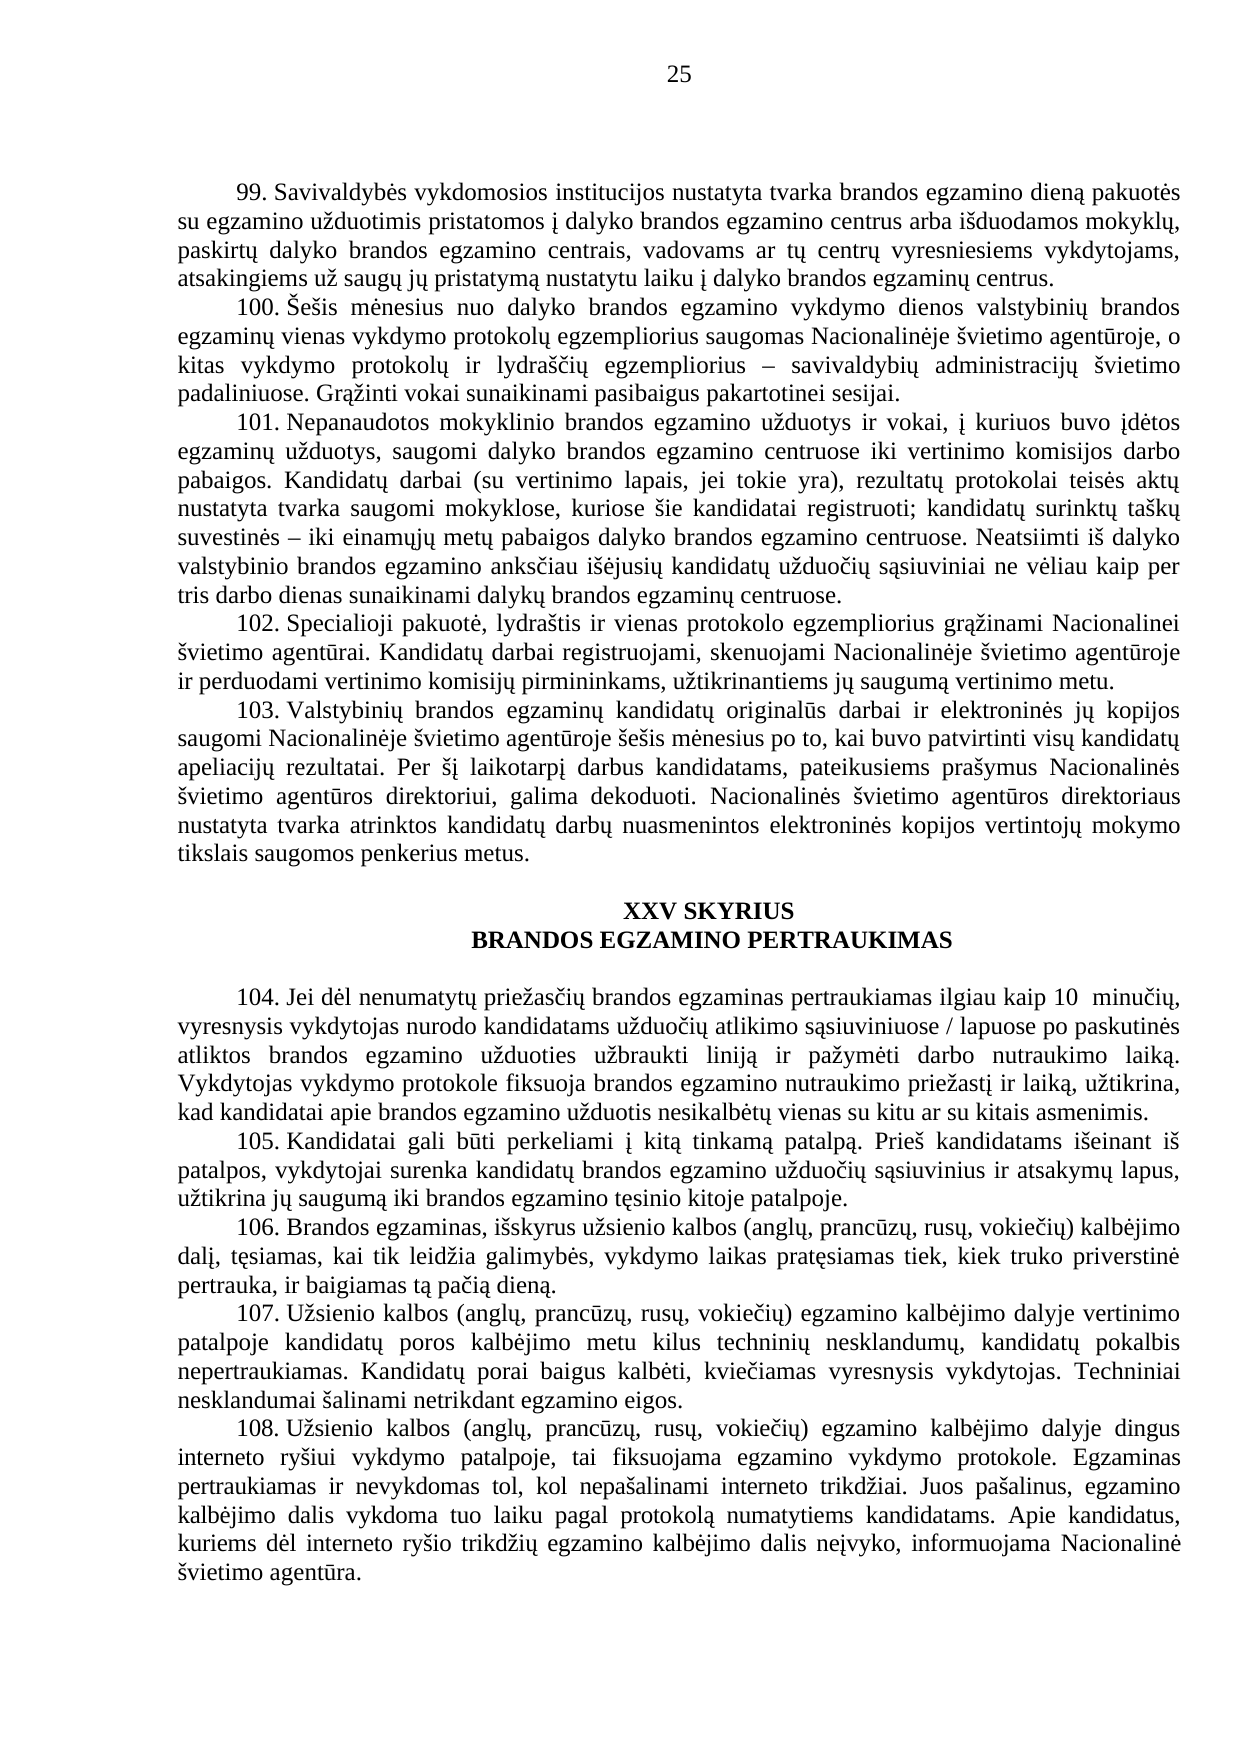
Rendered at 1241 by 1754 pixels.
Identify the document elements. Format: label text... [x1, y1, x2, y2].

text 100. Šešis mėnesius nuo dalyko brandos egzamino vykdymo dienos valstybinių brandos egzaminų vienas vykdymo protokolų egzempliorius saugomas Nacionalinėje švietimo agentūroje, o kitas vykdymo protokolų ir lydraščių egzempliorius – savivaldybių administracijų švietimo padaliniuose. Grąžinti vokai sunaikinami pasibaigus pakartotinei sesijai. [177, 292, 1181, 407]
text 106. Brandos egzaminas, išskyrus užsienio kalbos (anglų, prancūzų, rusų, vokiečių) kalbėjimo dalį, tęsiamas, kai tik leidžia galimybės, vykdymo laikas pratęsiamas tiek, kiek truko priverstinė pertrauka, ir baigiamas tą pačią dieną. [177, 1212, 1181, 1298]
text 101. Nepanaudotos mokyklinio brandos egzamino užduotys ir vokai, į kuriuos buvo įdėtos egzaminų užduotys, saugomi dalyko brandos egzamino centruose iki vertinimo komisijos darbo pabaigos. Kandidatų darbai (su vertinimo lapais, jei tokie yra), rezultatų protokolai teisės aktų nustatyta tvarka saugomi mokyklose, kuriose šie kandidatai registruoti; kandidatų surinktų taškų suvestinės – iki einamųjų metų pabaigos dalyko brandos egzamino centruose. Neatsiimti iš dalyko valstybinio brandos egzamino anksčiau išėjusių kandidatų užduočių sąsiuviniai ne vėliau kaip per tris darbo dienas sunaikinami dalykų brandos egzaminų centruose. [177, 407, 1181, 608]
text XXV SKYRIUS [177, 896, 1181, 925]
text 103. Valstybinių brandos egzaminų kandidatų originalūs darbai ir elektroninės jų kopijos saugomi Nacionalinėje švietimo agentūroje šešis mėnesius po to, kai buvo patvirtinti visų kandidatų apeliacijų rezultatai. Per šį laikotarpį darbus kandidatams, pateikusiems prašymus Nacionalinės švietimo agentūros direktoriui, galima dekoduoti. Nacionalinės švietimo agentūros direktoriaus nustatyta tvarka atrinktos kandidatų darbų nuasmenintos elektroninės kopijos vertintojų mokymo tikslais saugomos penkerius metus. [177, 695, 1181, 867]
text 105. Kandidatai gali būti perkeliami į kitą tinkamą patalpą. Prieš kandidatams išeinant iš patalpos, vykdytojai surenka kandidatų brandos egzamino užduočių sąsiuvinius ir atsakymų lapus, užtikrina jų saugumą iki brandos egzamino tęsinio kitoje patalpoje. [177, 1126, 1181, 1212]
text 108. Užsienio kalbos (anglų, prancūzų, rusų, vokiečių) egzamino kalbėjimo dalyje dingus interneto ryšiui vykdymo patalpoje, tai fiksuojama egzamino vykdymo protokole. Egzaminas pertraukiamas ir nevykdomas tol, kol nepašalinami interneto trikdžiai. Juos pašalinus, egzamino kalbėjimo dalis vykdoma tuo laiku pagal protokolą numatytiems kandidatams. Apie kandidatus, kuriems dėl interneto ryšio trikdžių egzamino kalbėjimo dalis neįvyko, informuojama Nacionalinė švietimo agentūra. [177, 1413, 1181, 1586]
text 104. Jei dėl nenumatytų priežasčių brandos egzaminas pertraukiamas ilgiau kaip 10 minučių, vyresnysis vykdytojas nurodo kandidatams užduočių atlikimo sąsiuviniuose / lapuose po paskutinės atliktos brandos egzamino užduoties užbraukti liniją ir pažymėti darbo nutraukimo laiką. Vykdytojas vykdymo protokole fiksuoja brandos egzamino nutraukimo priežastį ir laiką, užtikrina, kad kandidatai apie brandos egzamino užduotis nesikalbėtų vienas su kitu ar su kitais asmenimis. [177, 982, 1181, 1126]
subtitle 102. Specialioji pakuotė, lydraštis ir vienas protokolo egzempliorius grąžinami Nacionalinei švietimo agentūrai. Kandidatų darbai registruojami, skenuojami Nacionalinėje švietimo agentūroje ir perduodami vertinimo komisijų pirmininkams, užtikrinantiems jų saugumą vertinimo metu. [177, 608, 1181, 695]
text BRANDOS EGZAMINO PERTRAUKIMAS [177, 925, 1181, 953]
text 99. Savivaldybės vykdomosios institucijos nustatyta tvarka brandos egzamino dieną pakuotės su egzamino užduotimis pristatomos į dalyko brandos egzamino centrus arba išduodamos mokyklų, paskirtų dalyko brandos egzamino centrais, vadovams ar tų centrų vyresniesiems vykdytojams, atsakingiems už saugų jų pristatymą nustatytu laiku į dalyko brandos egzaminų centrus. [177, 177, 1181, 292]
text 107. Užsienio kalbos (anglų, prancūzų, rusų, vokiečių) egzamino kalbėjimo dalyje vertinimo patalpoje kandidatų poros kalbėjimo metu kilus techninių nesklandumų, kandidatų pokalbis nepertraukiamas. Kandidatų porai baigus kalbėti, kviečiamas vyresnysis vykdytojas. Techniniai nesklandumai šalinami netrikdant egzamino eigos. [177, 1298, 1181, 1413]
